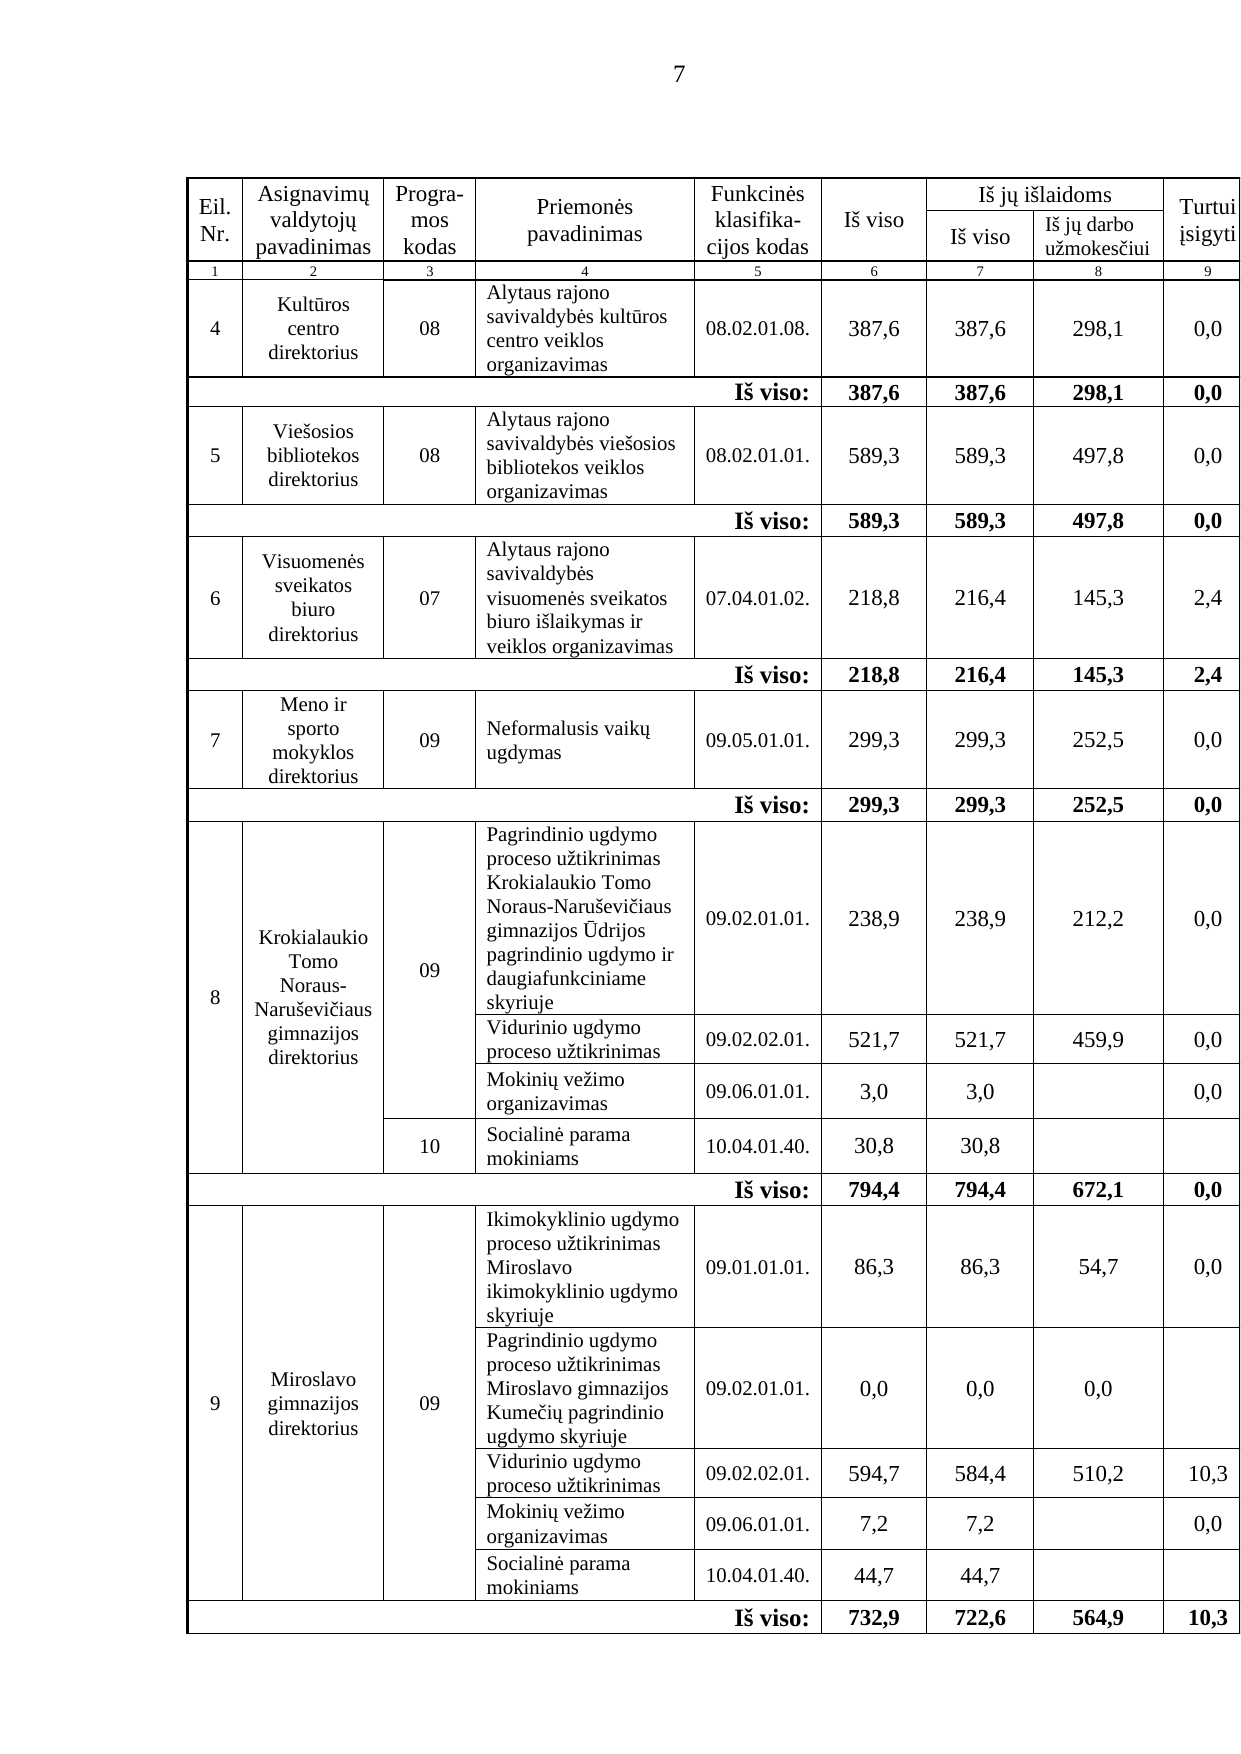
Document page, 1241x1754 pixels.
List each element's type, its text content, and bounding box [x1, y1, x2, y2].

table_cell Visuomenės sveikatos biuro direktorius [243, 537, 383, 658]
table_cell 09.02.02.01. [695, 1015, 821, 1063]
table_cell Neformalusis vaikų ugdymas [476, 691, 694, 788]
table_cell 299,3 [822, 789, 926, 821]
table_cell Iš viso: [189, 1174, 821, 1205]
table_header Eil. Nr. [189, 179, 242, 260]
table_cell 0,0 [1164, 281, 1239, 376]
table_cell [1034, 1550, 1163, 1600]
table_header Funkcinės klasifika-cijos kodas [695, 179, 821, 260]
table_cell 1 [189, 262, 242, 279]
table_cell 212,2 [1034, 822, 1163, 1014]
table_cell Iš viso [927, 211, 1033, 260]
table_cell 387,6 [822, 281, 926, 376]
table_cell 10,3 [1164, 1449, 1239, 1497]
table_cell 238,9 [822, 822, 926, 1014]
table_cell 0,0 [1164, 505, 1239, 536]
table_cell [1164, 1550, 1239, 1600]
table_cell Kultūros centro direktorius [243, 280, 383, 376]
table_cell 594,7 [822, 1449, 926, 1497]
table_cell [1164, 1119, 1239, 1173]
table_cell 672,1 [1034, 1174, 1163, 1205]
table_cell 07.04.01.02. [695, 537, 821, 658]
table_cell 0,0 [1164, 789, 1239, 821]
table_header Iš viso [822, 179, 926, 260]
table_cell 216,4 [927, 537, 1033, 658]
table_cell 0,0 [1164, 1015, 1239, 1063]
table_cell 589,3 [927, 505, 1033, 536]
table_cell 6 [822, 262, 926, 279]
table_cell 0,0 [1164, 1498, 1239, 1549]
table_cell 3,0 [927, 1064, 1033, 1118]
table_cell 299,3 [822, 691, 926, 788]
table_cell Krokialaukio Tomo Noraus-Naruševičiaus gimnazijos direktorius [243, 822, 383, 1173]
table_cell 497,8 [1034, 505, 1163, 536]
table_cell 298,1 [1034, 281, 1163, 376]
table_cell 298,1 [1034, 378, 1163, 406]
table_cell Pagrindinio ugdymo proceso užtikrinimas Krokialaukio Tomo Noraus-Naruševičiaus gimnazijos Ūdrijos pagrindinio ugdymo ir daugiafunkciniame skyriuje [476, 822, 694, 1014]
table_cell 9 [1164, 262, 1239, 279]
table_cell 510,2 [1034, 1449, 1163, 1497]
table_cell 521,7 [822, 1015, 926, 1063]
table_cell 44,7 [927, 1550, 1033, 1600]
table_cell 3,0 [822, 1064, 926, 1118]
table_cell 5 [189, 407, 242, 503]
table_cell 08 [384, 407, 475, 503]
table_cell 252,5 [1034, 789, 1163, 821]
table_cell 218,8 [822, 659, 926, 690]
table_cell 589,3 [927, 407, 1033, 503]
table_cell 09 [384, 691, 475, 788]
table_cell 08.02.01.01. [695, 407, 821, 503]
table_cell 09 [384, 822, 475, 1118]
table_cell 7 [927, 262, 1033, 279]
table_cell 2 [243, 262, 383, 279]
table_cell 252,5 [1034, 691, 1163, 788]
table_cell Socialinė parama mokiniams [476, 1119, 694, 1173]
table_cell 10,3 [1164, 1601, 1239, 1633]
table_cell Vidurinio ugdymo proceso užtikrinimas [476, 1015, 694, 1063]
table_cell Alytaus rajono savivaldybės viešosios bibliotekos veiklos organizavimas [476, 407, 694, 503]
table_cell 86,3 [822, 1206, 926, 1327]
table_cell Iš viso: [189, 1601, 821, 1633]
table_cell 10.04.01.40. [695, 1550, 821, 1600]
table_cell 0,0 [1164, 822, 1239, 1014]
table_cell 0,0 [1034, 1328, 1163, 1448]
table_cell 5 [695, 262, 821, 279]
table_cell 4 [189, 280, 242, 376]
table_cell 6 [189, 537, 242, 658]
table_cell 09 [384, 1206, 475, 1600]
table_cell 30,8 [822, 1119, 926, 1173]
table_header Turtui įsigyti [1164, 179, 1239, 260]
table_cell 10 [384, 1119, 475, 1173]
table_cell 299,3 [927, 789, 1033, 821]
table_cell 584,4 [927, 1449, 1033, 1497]
table_cell 299,3 [927, 691, 1033, 788]
table_cell 459,9 [1034, 1015, 1163, 1063]
table_cell 7,2 [927, 1498, 1033, 1549]
table_cell Iš viso: [189, 659, 821, 690]
table_cell Vidurinio ugdymo proceso užtikrinimas [476, 1449, 694, 1497]
table_cell Viešosios bibliotekos direktorius [243, 407, 383, 503]
table_cell 0,0 [1164, 407, 1239, 503]
table_cell Alytaus rajono savivaldybės visuomenės sveikatos biuro išlaikymas ir veiklos organizavimas [476, 537, 694, 658]
table_cell 44,7 [822, 1550, 926, 1600]
table_cell 732,9 [822, 1601, 926, 1633]
table_cell 794,4 [927, 1174, 1033, 1205]
table_cell 589,3 [822, 407, 926, 503]
table_cell 216,4 [927, 659, 1033, 690]
table_cell [1164, 1328, 1239, 1448]
table_header Iš jų išlaidoms [927, 179, 1163, 210]
table_cell 09.02.01.01. [695, 1328, 821, 1448]
table_cell Meno ir sporto mokyklos direktorius [243, 691, 383, 788]
table_cell 07 [384, 537, 475, 658]
table_cell 09.05.01.01. [695, 691, 821, 788]
table_cell 2,4 [1164, 537, 1239, 658]
table_cell Mokinių vežimo organizavimas [476, 1064, 694, 1118]
table_cell Iš viso: [189, 378, 821, 406]
table_cell 54,7 [1034, 1206, 1163, 1327]
table_cell Ikimokyklinio ugdymo proceso užtikrinimas Miroslavo ikimokyklinio ugdymo skyriuje [476, 1206, 694, 1327]
table_cell 589,3 [822, 505, 926, 536]
table_cell Socialinė parama mokiniams [476, 1550, 694, 1600]
table_cell 0,0 [1164, 1174, 1239, 1205]
table_cell 0,0 [927, 1328, 1033, 1448]
table_header Asignavimų valdytojų pavadinimas [243, 179, 383, 260]
table_cell 7 [189, 691, 242, 788]
table_cell 86,3 [927, 1206, 1033, 1327]
table_cell 387,6 [822, 378, 926, 406]
table_cell Iš viso: [189, 789, 821, 821]
table_cell 30,8 [927, 1119, 1033, 1173]
table_cell [1034, 1498, 1163, 1549]
table_cell Pagrindinio ugdymo proceso užtikrinimas Miroslavo gimnazijos Kumečių pagrindinio ugdymo skyriuje [476, 1328, 694, 1448]
table_cell 09.02.02.01. [695, 1449, 821, 1497]
table_cell [1034, 1064, 1163, 1118]
table_cell Mokinių vežimo organizavimas [476, 1498, 694, 1549]
table_cell 387,6 [927, 378, 1033, 406]
table_cell 09.06.01.01. [695, 1064, 821, 1118]
table_cell [1034, 1119, 1163, 1173]
table_cell 09.01.01.01. [695, 1206, 821, 1327]
table_cell 7,2 [822, 1498, 926, 1549]
table_cell 521,7 [927, 1015, 1033, 1063]
table_cell Alytaus rajono savivaldybės kultūros centro veiklos organizavimas [476, 281, 694, 376]
table_header Priemonės pavadinimas [476, 179, 694, 260]
table_cell 387,6 [927, 281, 1033, 376]
table_cell 0,0 [1164, 1064, 1239, 1118]
table_cell 9 [189, 1206, 242, 1600]
table_cell 0,0 [1164, 1206, 1239, 1327]
table_cell 145,3 [1034, 537, 1163, 658]
table_cell 218,8 [822, 537, 926, 658]
table_cell 0,0 [1164, 378, 1239, 406]
table_cell Iš viso: [189, 505, 821, 536]
table_cell 564,9 [1034, 1601, 1163, 1633]
table_cell 0,0 [1164, 691, 1239, 788]
table_cell 497,8 [1034, 407, 1163, 503]
table_cell 8 [189, 822, 242, 1173]
table_header Progra-mos kodas [384, 179, 475, 260]
table_cell 8 [1034, 262, 1163, 279]
table_cell 145,3 [1034, 659, 1163, 690]
table_cell 238,9 [927, 822, 1033, 1014]
table_cell 09.06.01.01. [695, 1498, 821, 1549]
table_cell 4 [476, 262, 694, 279]
table_cell 10.04.01.40. [695, 1119, 821, 1173]
table_cell 08.02.01.08. [695, 281, 821, 376]
table_cell 08 [384, 281, 475, 376]
table_cell 794,4 [822, 1174, 926, 1205]
table_cell 3 [384, 262, 475, 279]
table_cell 722,6 [927, 1601, 1033, 1633]
table_cell 09.02.01.01. [695, 822, 821, 1014]
table_cell Miroslavo gimnazijos direktorius [243, 1206, 383, 1600]
table_cell 2,4 [1164, 659, 1239, 690]
table_cell Iš jų darbo užmokesčiui [1034, 211, 1163, 260]
table_cell 0,0 [822, 1328, 926, 1448]
